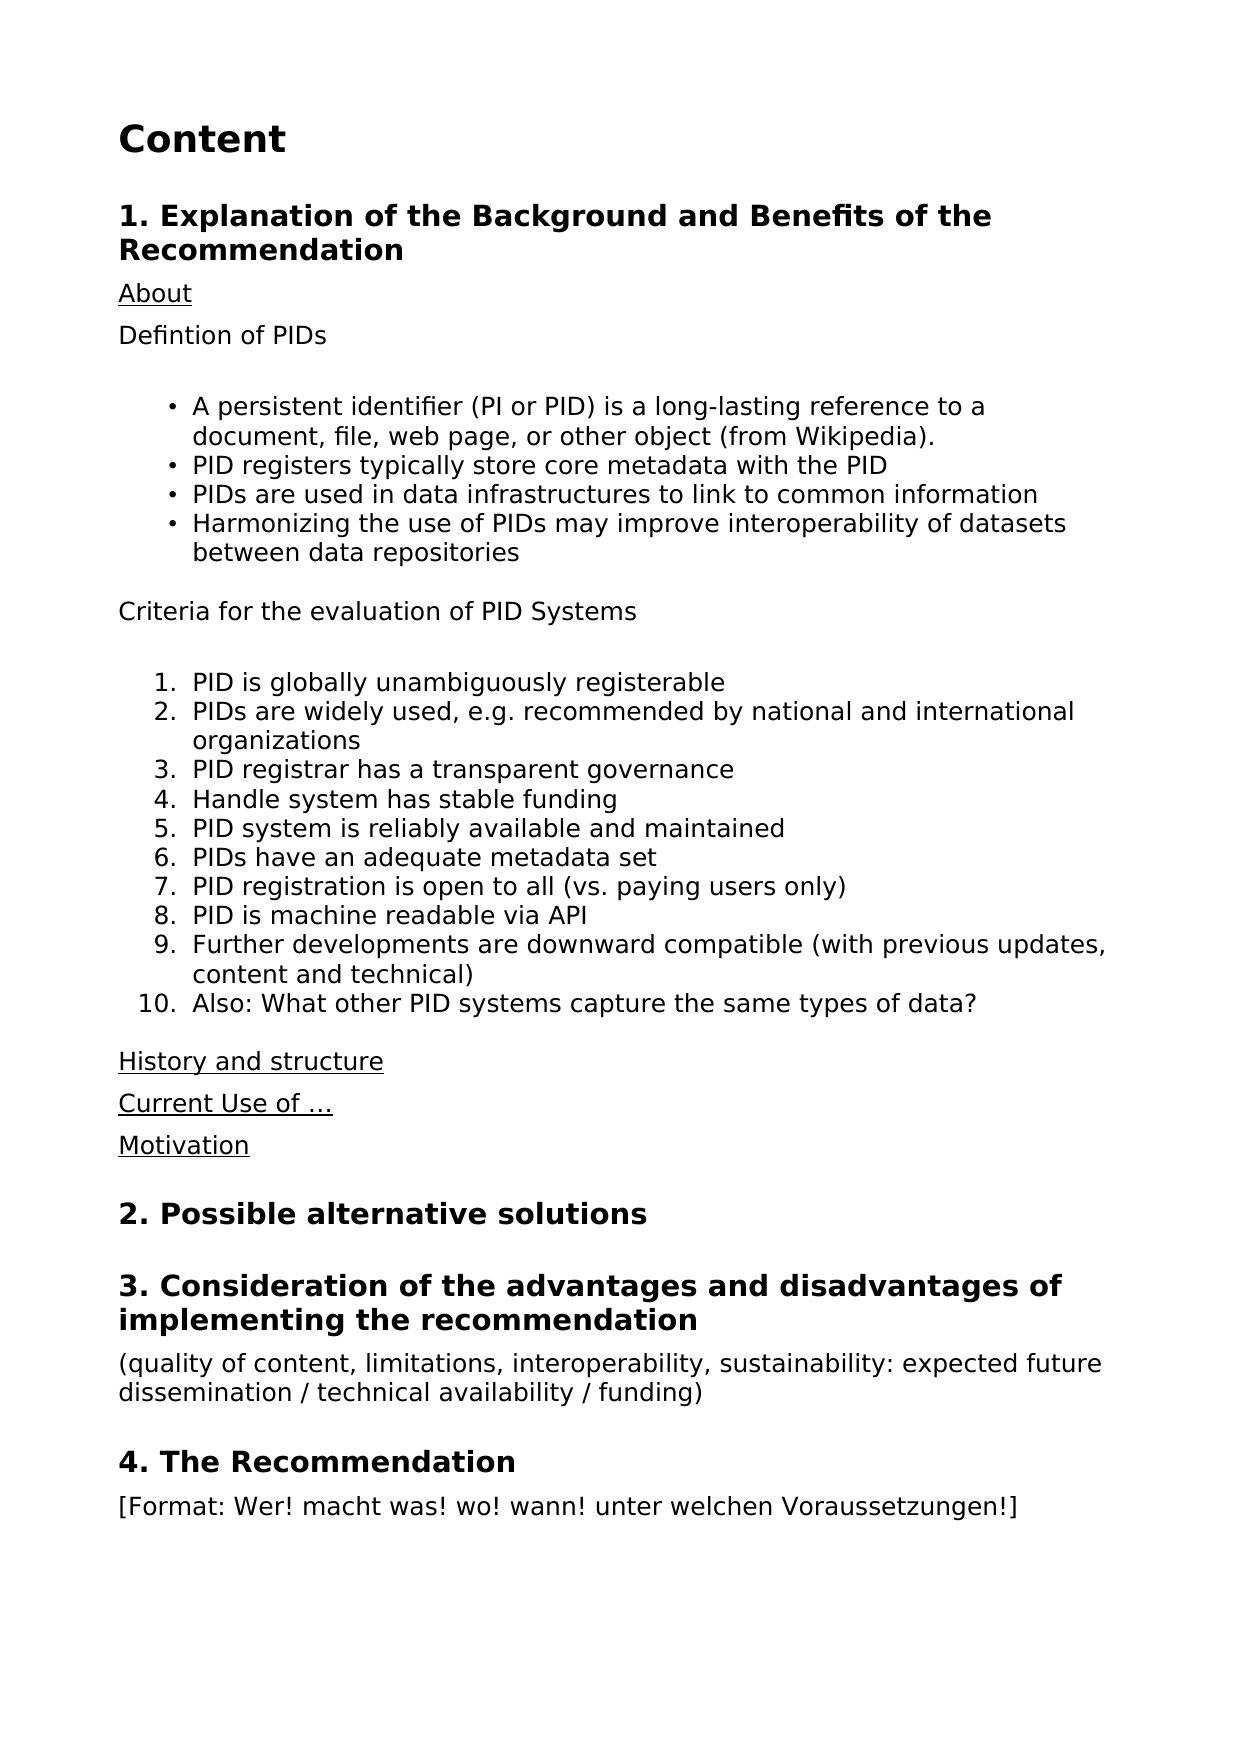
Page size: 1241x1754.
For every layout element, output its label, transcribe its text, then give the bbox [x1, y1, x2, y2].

list PID system is reliably available and maintained [177, 814, 1122, 843]
text (quality of content, limitations, interoperability, sustainability: expected future dissemination / technical availability / funding) [118, 1349, 1122, 1408]
subtitle 4. The Recommendation [118, 1445, 1122, 1479]
list PID registers typically store core metadata with the PID [177, 451, 1122, 480]
text Criteria for the evaluation of PID Systems [118, 597, 1122, 626]
list A persistent identifier (PI or PID) is a long-lasting reference to a document, file, web page, or other object (from Wikipedia). [177, 392, 1122, 451]
subtitle 2. Possible alternative solutions [118, 1198, 1122, 1232]
text About [118, 280, 1122, 309]
list Handle system has stable funding [177, 785, 1122, 814]
text History and structure [118, 1048, 1122, 1077]
list PID is globally unambiguously registerable [177, 668, 1122, 697]
list Further developments are downward compatible (with previous updates, content and technical) [177, 931, 1122, 989]
subtitle Content [118, 118, 1122, 162]
list PIDs have an adequate metadata set [177, 843, 1122, 872]
list PIDs are used in data infrastructures to link to common information [177, 480, 1122, 509]
list Harmonizing the use of PIDs may improve interoperability of datasets between data repositories [177, 509, 1122, 567]
list PID registration is open to all (vs. paying users only) [177, 872, 1122, 901]
list Also: What other PID systems capture the same types of data? [177, 989, 1122, 1018]
text Motivation [118, 1131, 1122, 1160]
text Defintion of PIDs [118, 321, 1122, 351]
list PID is machine readable via API [177, 901, 1122, 931]
text Current Use of … [118, 1089, 1122, 1118]
subtitle 3. Consideration of the advantages and disadvantages of implementing the recommendation [118, 1269, 1122, 1337]
subtitle 1. Explanation of the Background and Benefits of the Recommendation [118, 199, 1122, 267]
list PIDs are widely used, e.g. recommended by national and international organizations [177, 697, 1122, 756]
list PID registrar has a transparent governance [177, 756, 1122, 785]
text [Format: Wer! macht was! wo! wann! unter welchen Voraussetzungen!] [118, 1492, 1122, 1521]
